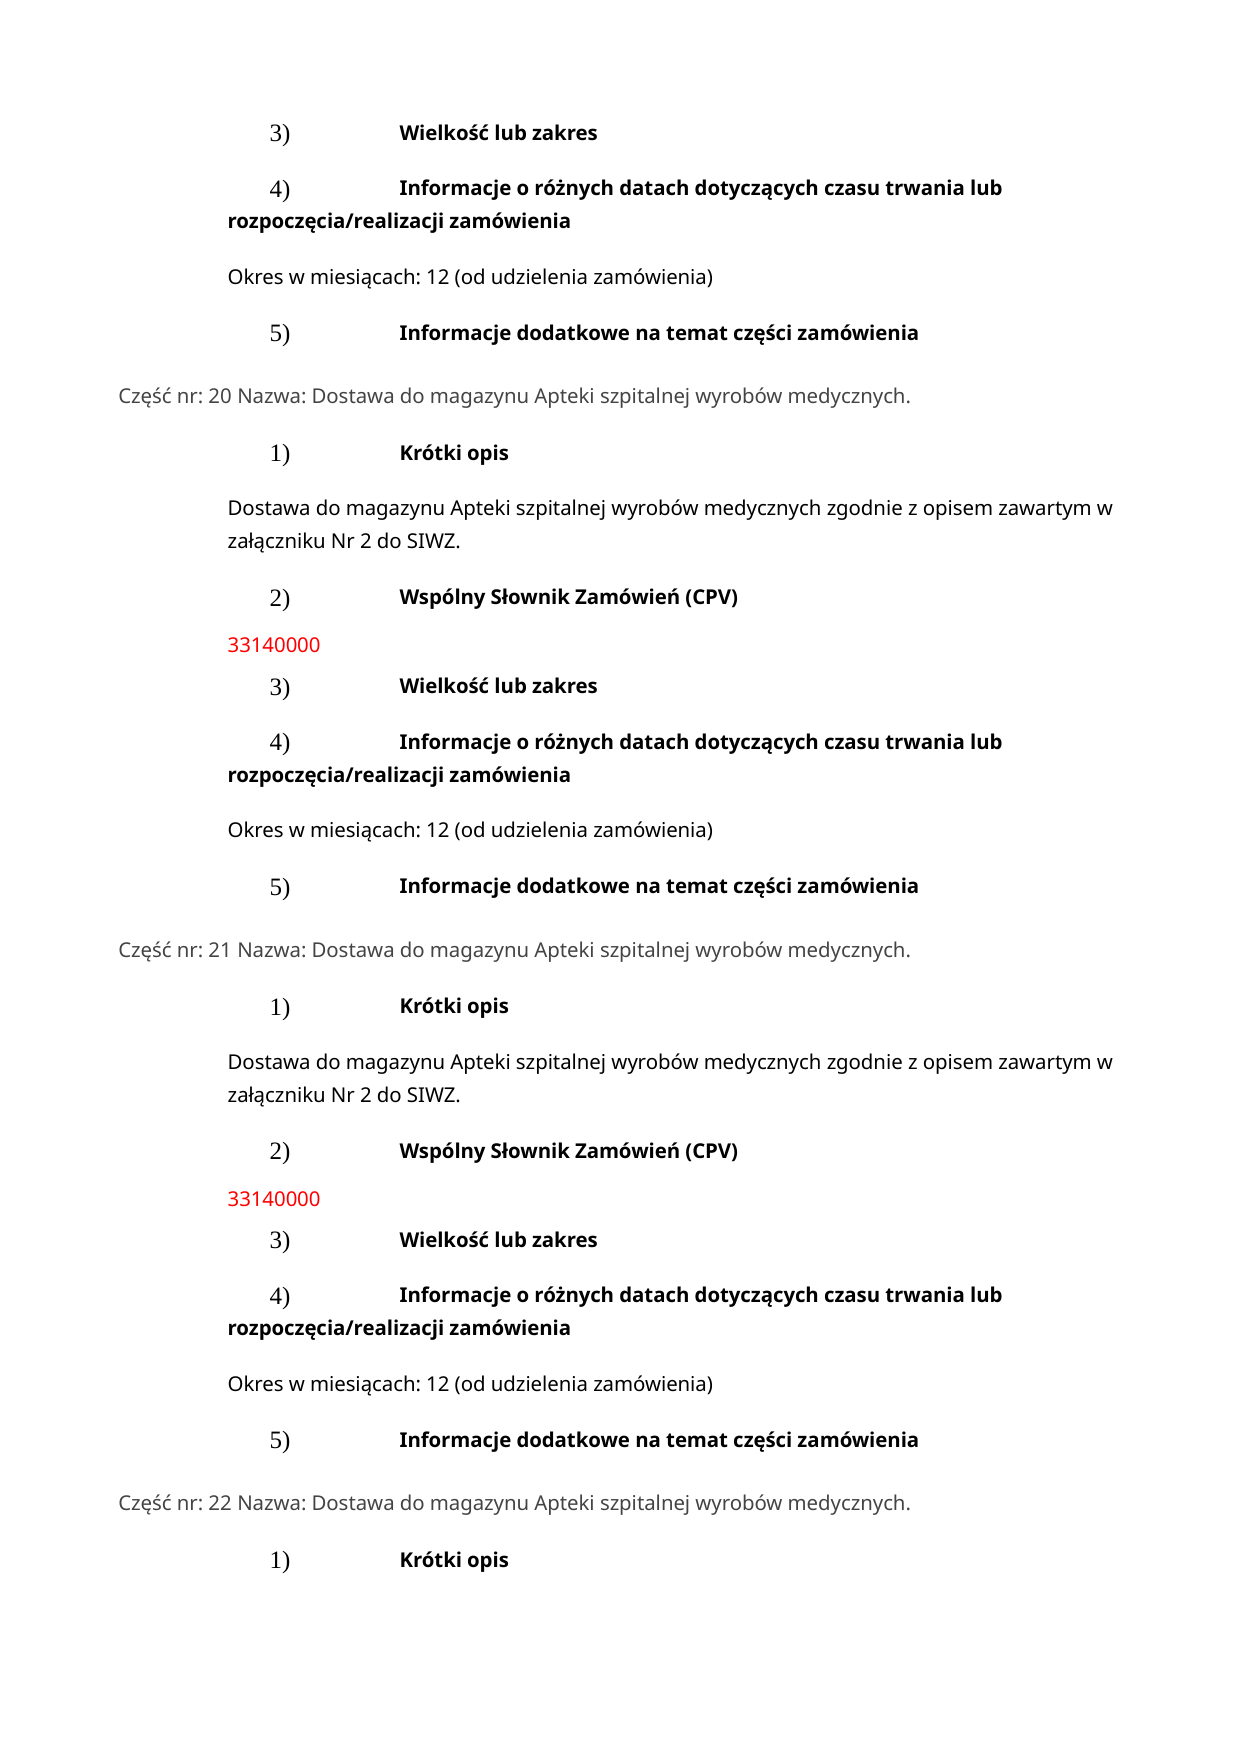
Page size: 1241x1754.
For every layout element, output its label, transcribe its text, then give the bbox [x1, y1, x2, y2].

text Informacje o różnych datach dotyczących czasu trwania lub rozpoczęcia/realizacji zamówienia [227, 174, 1122, 235]
text 2) [227, 1136, 290, 1165]
text 5) [227, 872, 290, 901]
text Wielkość lub zakres [290, 672, 1122, 699]
text 4) [227, 1281, 290, 1309]
text Okres w miesiącach: 12 (od udzielenia zamówienia) [227, 1370, 1122, 1397]
text 1) [227, 992, 290, 1021]
text Informacje dodatkowe na temat części zamówienia [290, 1425, 1122, 1453]
text 5) [227, 1425, 290, 1454]
text Informacje o różnych datach dotyczących czasu trwania lub rozpoczęcia/realizacji zamówienia [227, 727, 1122, 788]
text 3) [227, 672, 290, 700]
text Wielkość lub zakres [290, 118, 1122, 146]
text 5) [227, 318, 290, 347]
text Krótki opis [290, 992, 1122, 1019]
text 1) [227, 438, 290, 467]
text Wspólny Słownik Zamówień (CPV) [290, 1136, 1122, 1164]
text Informacje dodatkowe na temat części zamówienia [290, 872, 1122, 899]
text 1) [227, 1545, 290, 1574]
text Krótki opis [290, 1545, 1122, 1573]
text 33140000 [227, 1184, 1122, 1212]
text Część nr: 22 Nazwa: Dostawa do magazynu Apteki szpitalnej wyrobów medycznych. [118, 1489, 1122, 1516]
text 33140000 [227, 631, 1122, 658]
text Krótki opis [290, 438, 1122, 466]
text 4) [227, 174, 290, 202]
text 3) [227, 1225, 290, 1254]
text Informacje o różnych datach dotyczących czasu trwania lub rozpoczęcia/realizacji zamówienia [227, 1281, 1122, 1342]
text Wspólny Słownik Zamówień (CPV) [290, 583, 1122, 611]
text Informacje dodatkowe na temat części zamówienia [290, 318, 1122, 346]
text Część nr: 21 Nazwa: Dostawa do magazynu Apteki szpitalnej wyrobów medycznych. [118, 935, 1122, 963]
text 4) [227, 727, 290, 756]
text 3) [227, 118, 290, 147]
text Wielkość lub zakres [290, 1225, 1122, 1253]
text Dostawa do magazynu Apteki szpitalnej wyrobów medycznych zgodnie z opisem zawartym w załączniku Nr 2 do SIWZ. [227, 1047, 1122, 1108]
text Okres w miesiącach: 12 (od udzielenia zamówienia) [227, 816, 1122, 844]
text 2) [227, 583, 290, 612]
text Dostawa do magazynu Apteki szpitalnej wyrobów medycznych zgodnie z opisem zawartym w załączniku Nr 2 do SIWZ. [227, 494, 1122, 555]
text Część nr: 20 Nazwa: Dostawa do magazynu Apteki szpitalnej wyrobów medycznych. [118, 382, 1122, 409]
text Okres w miesiącach: 12 (od udzielenia zamówienia) [227, 263, 1122, 290]
